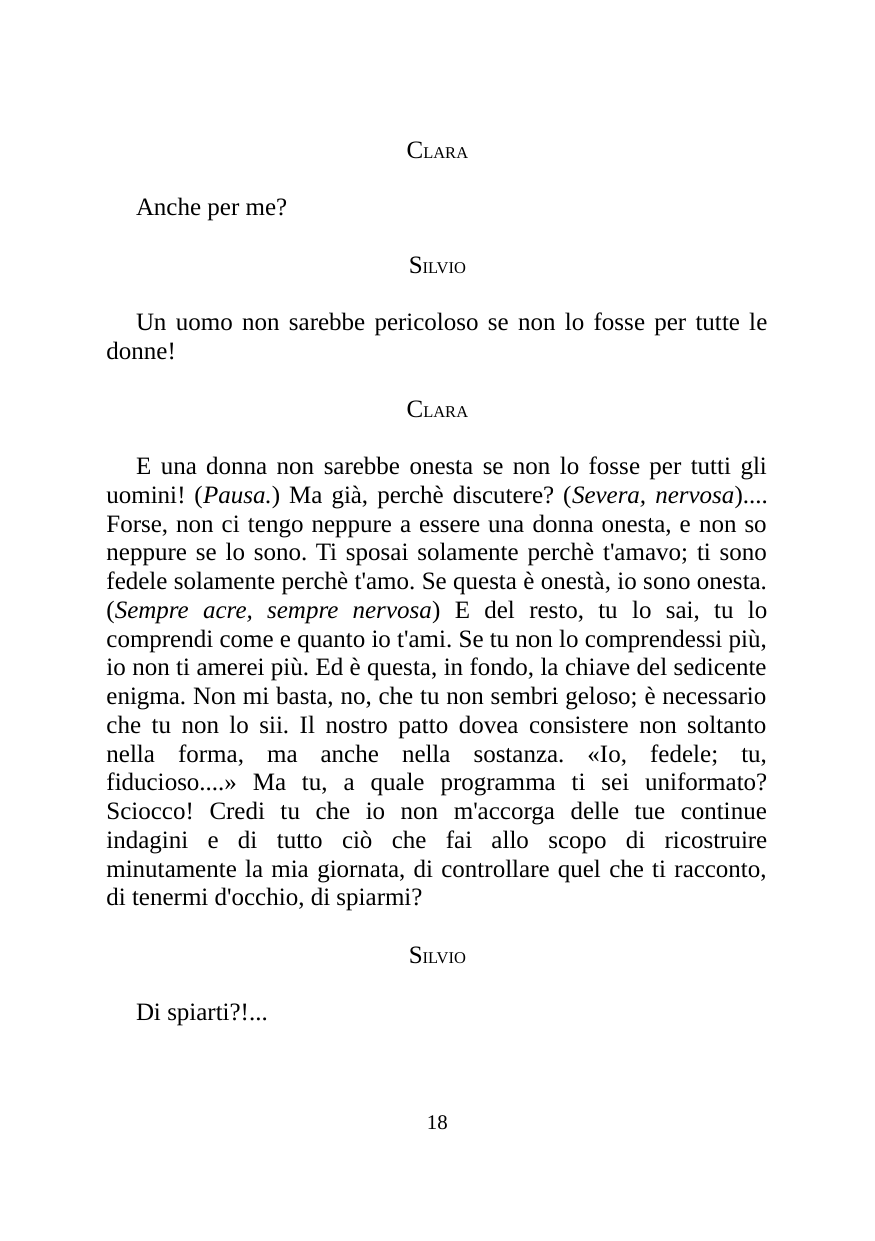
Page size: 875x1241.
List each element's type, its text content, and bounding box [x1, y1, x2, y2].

text Anche per me? [106, 192, 768, 221]
text Silvio [106, 250, 768, 279]
text Di spiarti?!... [106, 997, 768, 1026]
text Clara [106, 394, 768, 422]
text E una donna non sarebbe onesta se non lo fosse per tutti gli uomini! (Pausa.) Ma già, perchè discutere? (Severa, nervosa).... Forse, non ci tengo neppure a essere una donna onesta, e non so neppure se lo sono. Ti sposai solamente perchè t'amavo; ti sono fedele solamente perchè t'amo. Se questa è onestà, io sono onesta. (Sempre acre, sempre nervosa) E del resto, tu lo sai, tu lo comprendi come e quanto io t'ami. Se tu non lo comprendessi più, io non ti amerei più. Ed è questa, in fondo, la chiave del sedicente enigma. Non mi basta, no, che tu non sembri geloso; è necessario che tu non lo sii. Il nostro patto dovea consistere non soltanto nella forma, ma anche nella sostanza. «Io, fedele; tu, fiducioso....» Ma tu, a quale programma ti sei uniformato? Sciocco! Credi tu che io non m'accorga delle tue continue indagini e di tutto ciò che fai allo scopo di ricostruire minutamente la mia giornata, di controllare quel che ti racconto, di tenermi d'occhio, di spiarmi? [106, 451, 768, 911]
text Silvio [106, 940, 768, 969]
text Un uomo non sarebbe pericoloso se non lo fosse per tutte le donne! [106, 307, 768, 365]
text Clara [106, 135, 768, 164]
